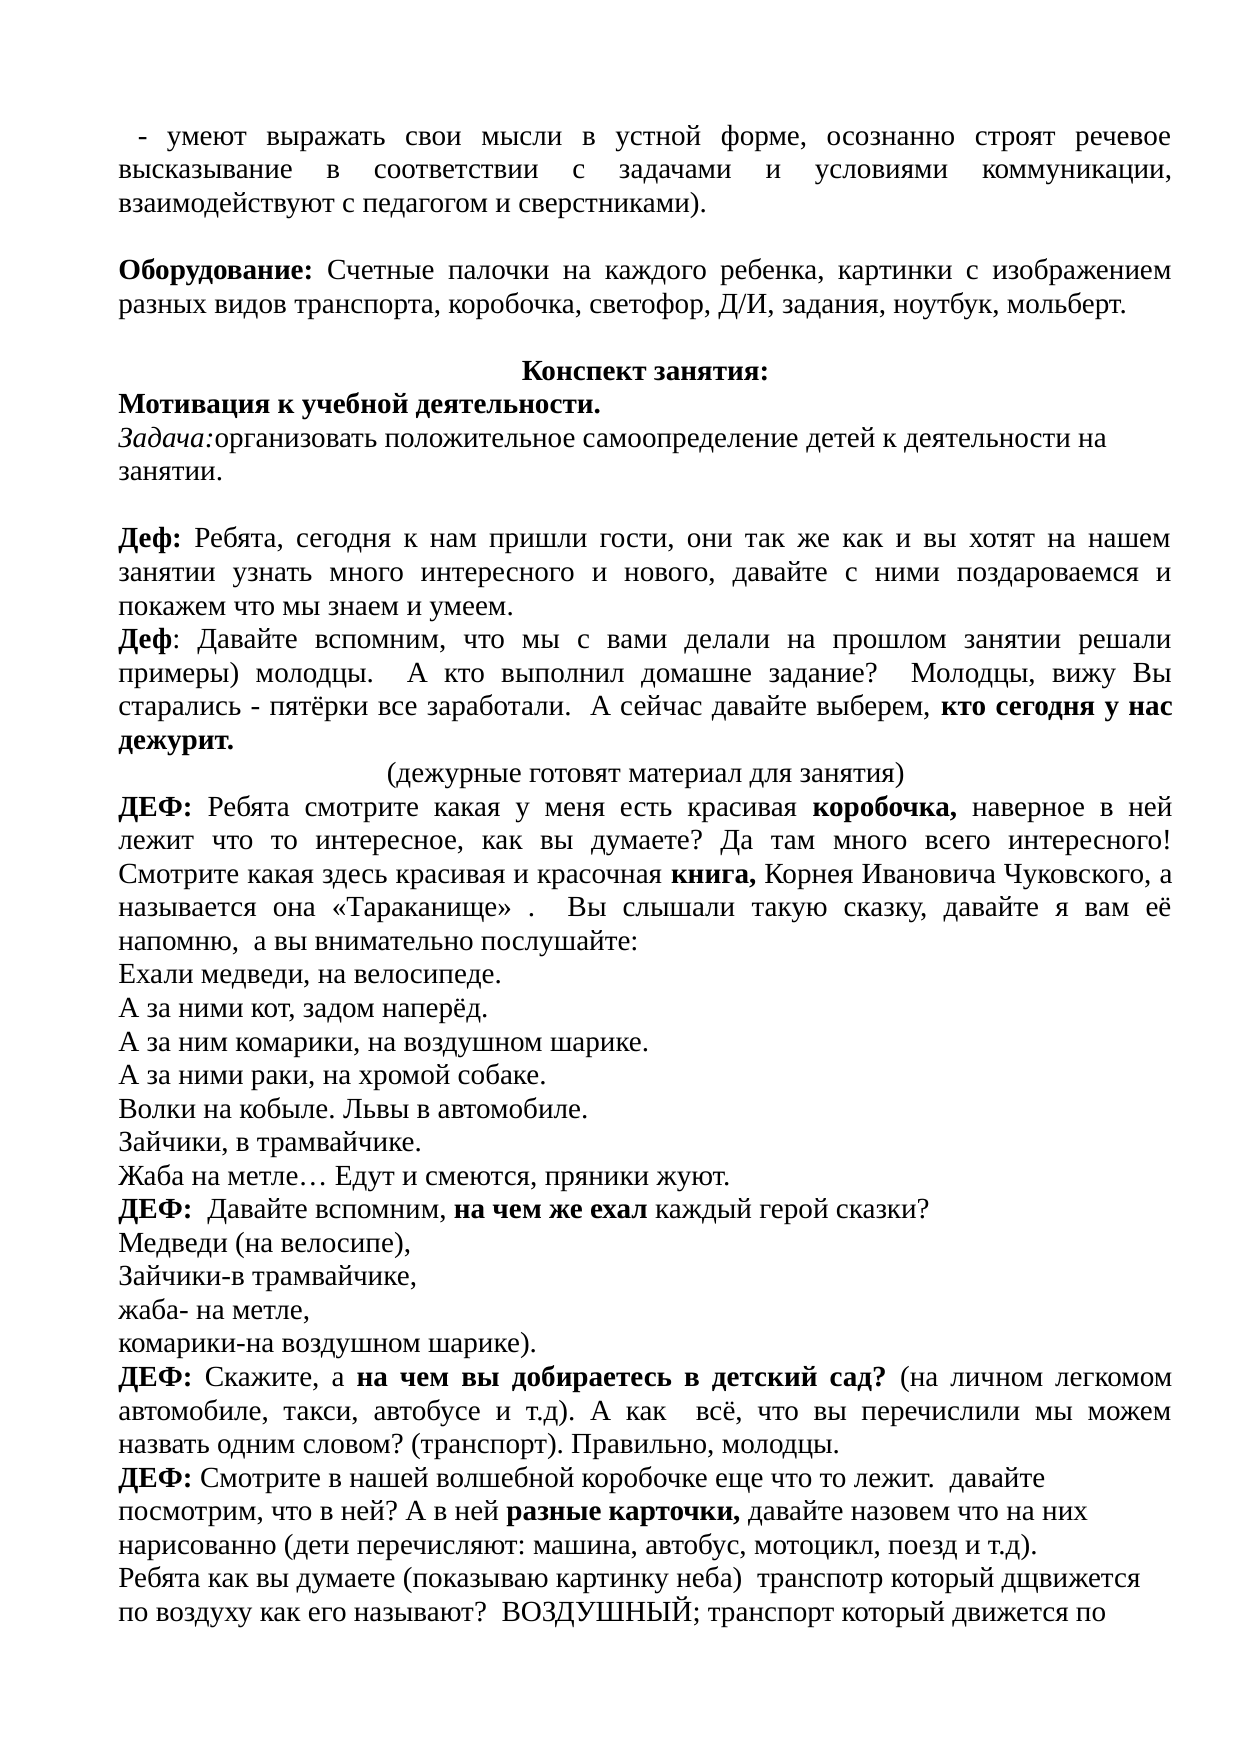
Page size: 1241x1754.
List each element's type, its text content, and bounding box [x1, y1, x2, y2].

list ДЕФ: Смотрите в нашей волшебной коробочке еще что то лежит. давайте посмотрим, что в ней? А в ней разные карточки, давайте назовем что на них нарисованно (дети перечисляют: машина, автобус, мотоцикл, поезд и т.д). [118, 1460, 1173, 1560]
text Оборудование: Счетные палочки на каждого ребенка, картинки с изображением разных видов транспорта, коробочка, светофор, Д/И, задания, ноутбук, мольберт. [118, 252, 1173, 319]
text Мотивация к учебной деятельности. [118, 386, 1173, 420]
text ДЕФ: Скажите, а на чем вы добираетесь в детский сад? (на личном легкомом автомобиле, такси, автобусе и т.д). А как всё, что вы перечислили мы можем назвать одним словом? (транспорт). Правильно, молодцы. [118, 1359, 1173, 1460]
text ДЕФ: Ребята смотрите какая у меня есть красивая коробочка, наверное в ней лежит что то интересное, как вы думаете? Да там много всего интересного! Смотрите какая здесь красивая и красочная книга, Корнея Ивановича Чуковского, а называется она «Тараканище» . Вы слышали такую сказку, давайте я вам её напомню, а вы внимательно послушайте: [118, 789, 1173, 957]
text ДЕФ: Давайте вспомним, на чем же ехал каждый герой сказки? [118, 1191, 1173, 1225]
text Медведи (на велосипе), [118, 1225, 1173, 1258]
text Конспект занятия: [118, 353, 1173, 386]
text комарики-на воздушном шарике). [118, 1326, 1173, 1359]
text А за ними кот, задом наперёд. [118, 990, 1173, 1024]
list Ребята как вы думаете (показываю картинку неба) транспотр который дщвижется по воздуху как его называют? ВОЗДУШНЫЙ; транспорт который движется по [118, 1560, 1173, 1627]
text Зайчики, в трамвайчике. [118, 1124, 1173, 1158]
text Деф: Ребята, сегодня к нам пришли гости, они так же как и вы хотят на нашем занятии узнать много интересного и нового, давайте с ними поздароваемся и покажем что мы знаем и умеем. [118, 521, 1173, 621]
text жаба- на метле, [118, 1292, 1173, 1326]
text Ехали медведи, на велосипеде. [118, 957, 1173, 990]
text Волки на кобыле. Львы в автомобиле. [118, 1091, 1173, 1124]
text Жаба на метле… Едут и смеются, пряники жуют. [118, 1158, 1173, 1191]
text Деф: Давайте вспомним, что мы с вами делали на прошлом занятии решали примеры) молодцы. А кто выполнил домашне задание? Молодцы, вижу Вы старались - пятёрки все заработали. А сейчас давайте выберем, кто сегодня у нас дежурит. [118, 621, 1173, 755]
text - умеют выражать свои мысли в устной форме, осознанно строят речевое высказывание в соответствии с задачами и условиями коммуникации, взаимодействуют с педагогом и сверстниками). [118, 118, 1173, 219]
text Задача:организовать положительное самоопределение детей к деятельности на занятии. [118, 420, 1173, 487]
text А за ним комарики, на воздушном шарике. [118, 1024, 1173, 1057]
text Зайчики-в трамвайчике, [118, 1258, 1173, 1292]
text (дежурные готовят материал для занятия) [118, 755, 1173, 789]
text А за ними раки, на хромой собаке. [118, 1057, 1173, 1091]
